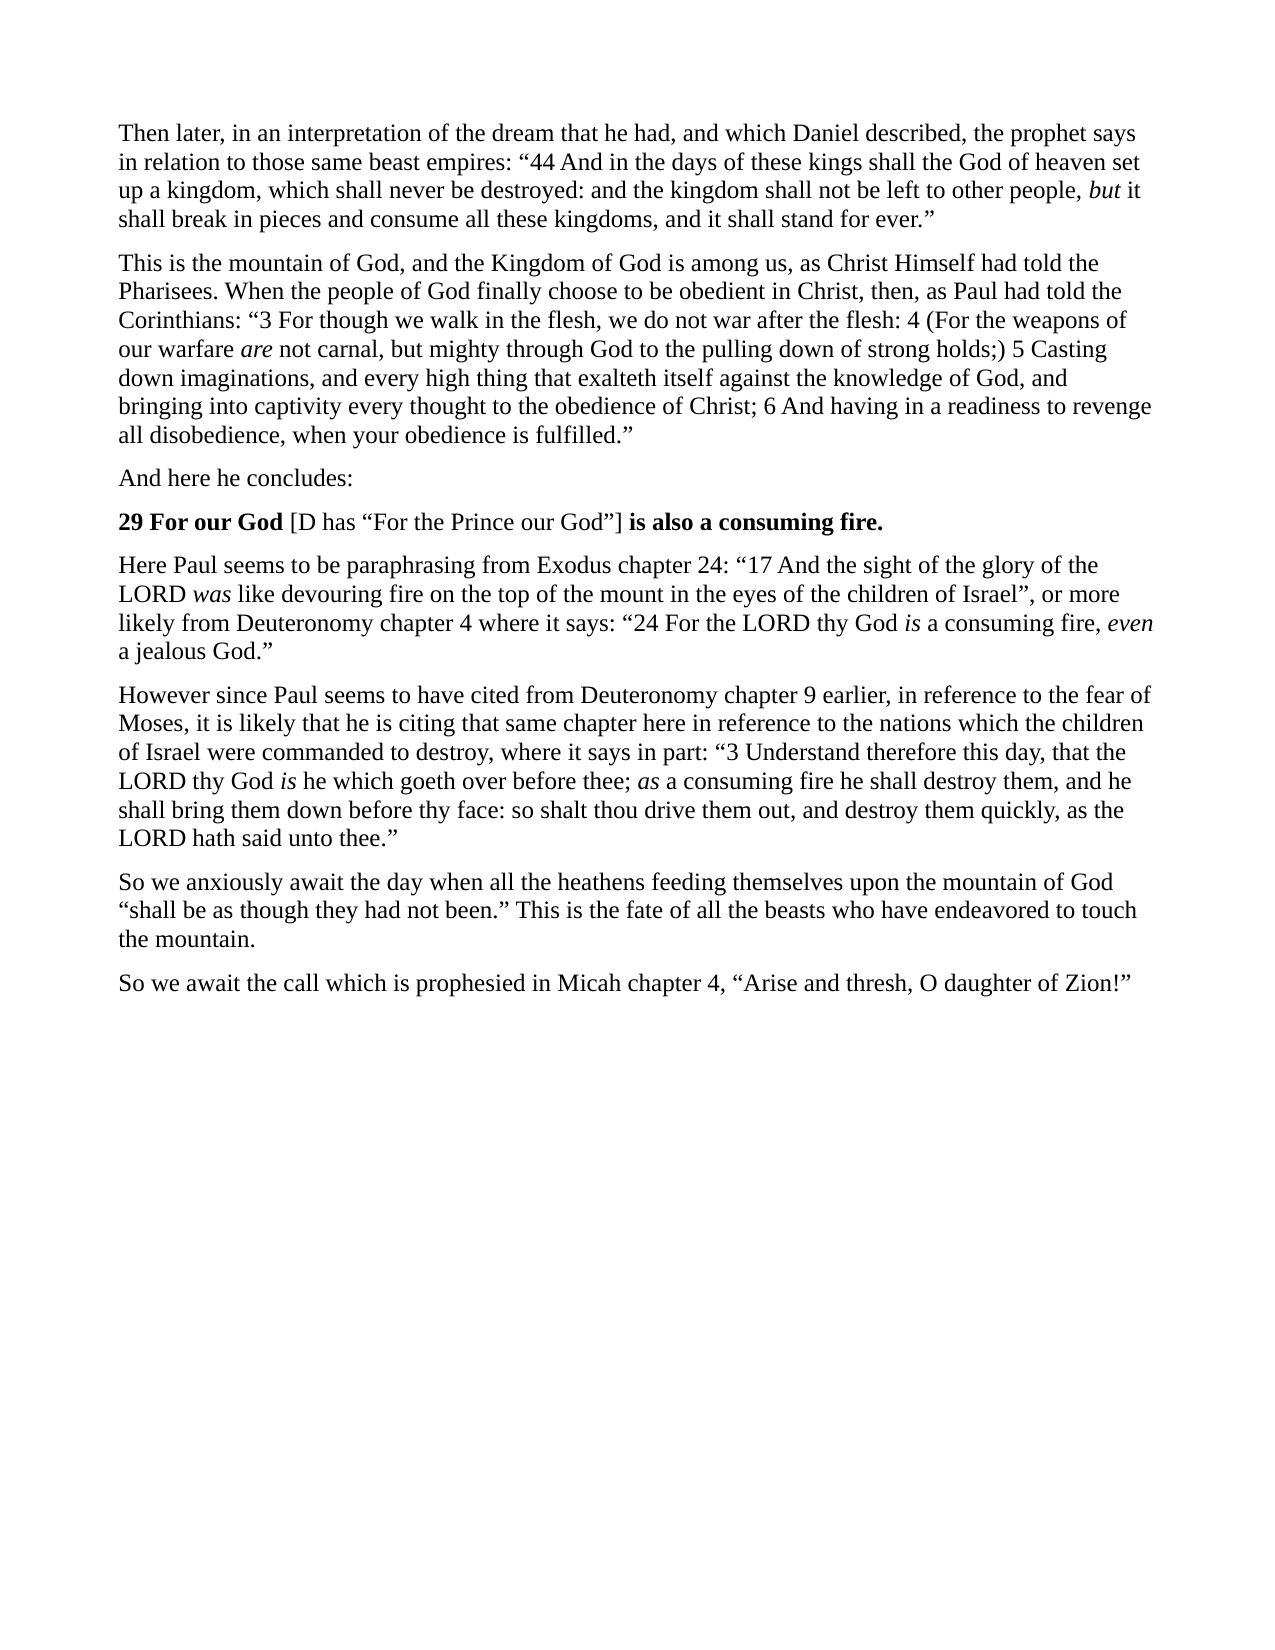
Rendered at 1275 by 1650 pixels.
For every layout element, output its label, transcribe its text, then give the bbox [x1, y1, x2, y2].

text Here Paul seems to be paraphrasing from Exodus chapter 24: “17 And the sight of the glory of the LORD was like devouring fire on the top of the mount in the eyes of the children of Israel”, or more likely from Deuteronomy chapter 4 where it says: “24 For the LORD thy God is a consuming fire, even a jealous God.” [118, 550, 1157, 665]
text This is the mountain of God, and the Kingdom of God is among us, as Christ Himself had told the Pharisees. When the people of God finally choose to be obedient in Christ, then, as Paul had told the Corinthians: “3 For though we walk in the flesh, we do not war after the flesh: 4 (For the weapons of our warfare are not carnal, but mighty through God to the pulling down of strong holds;) 5 Casting down imaginations, and every high thing that exalteth itself against the knowledge of God, and bringing into captivity every thought to the obedience of Christ; 6 And having in a readiness to revenge all disobedience, when your obedience is fulfilled.” [118, 248, 1157, 449]
text And here he concludes: [118, 463, 1157, 492]
text However since Paul seems to have cited from Deuteronomy chapter 9 earlier, in reference to the fear of Moses, it is likely that he is citing that same chapter here in reference to the nations which the children of Israel were commanded to destroy, where it says in part: “3 Understand therefore this day, that the LORD thy God is he which goeth over before thee; as a consuming fire he shall destroy them, and he shall bring them down before thy face: so shalt thou drive them out, and destroy them quickly, as the LORD hath said unto thee.” [118, 680, 1157, 852]
text So we await the call which is prophesied in Micah chapter 4, “Arise and thresh, O daughter of Zion!” [118, 968, 1157, 996]
text Then later, in an interpretation of the dream that he had, and which Daniel described, the prophet says in relation to those same beast empires: “44 And in the days of these kings shall the God of heaven set up a kingdom, which shall never be destroyed: and the kingdom shall not be left to other people, but it shall break in pieces and consume all these kingdoms, and it shall stand for ever.” [118, 118, 1157, 233]
text So we anxiously await the day when all the heathens feeding themselves upon the mountain of God “shall be as though they had not been.” This is the fate of all the beasts who have endeavored to touch the mountain. [118, 867, 1157, 953]
text 29 For our God [D has “For the Prince our God”] is also a consuming fire. [118, 507, 1157, 536]
